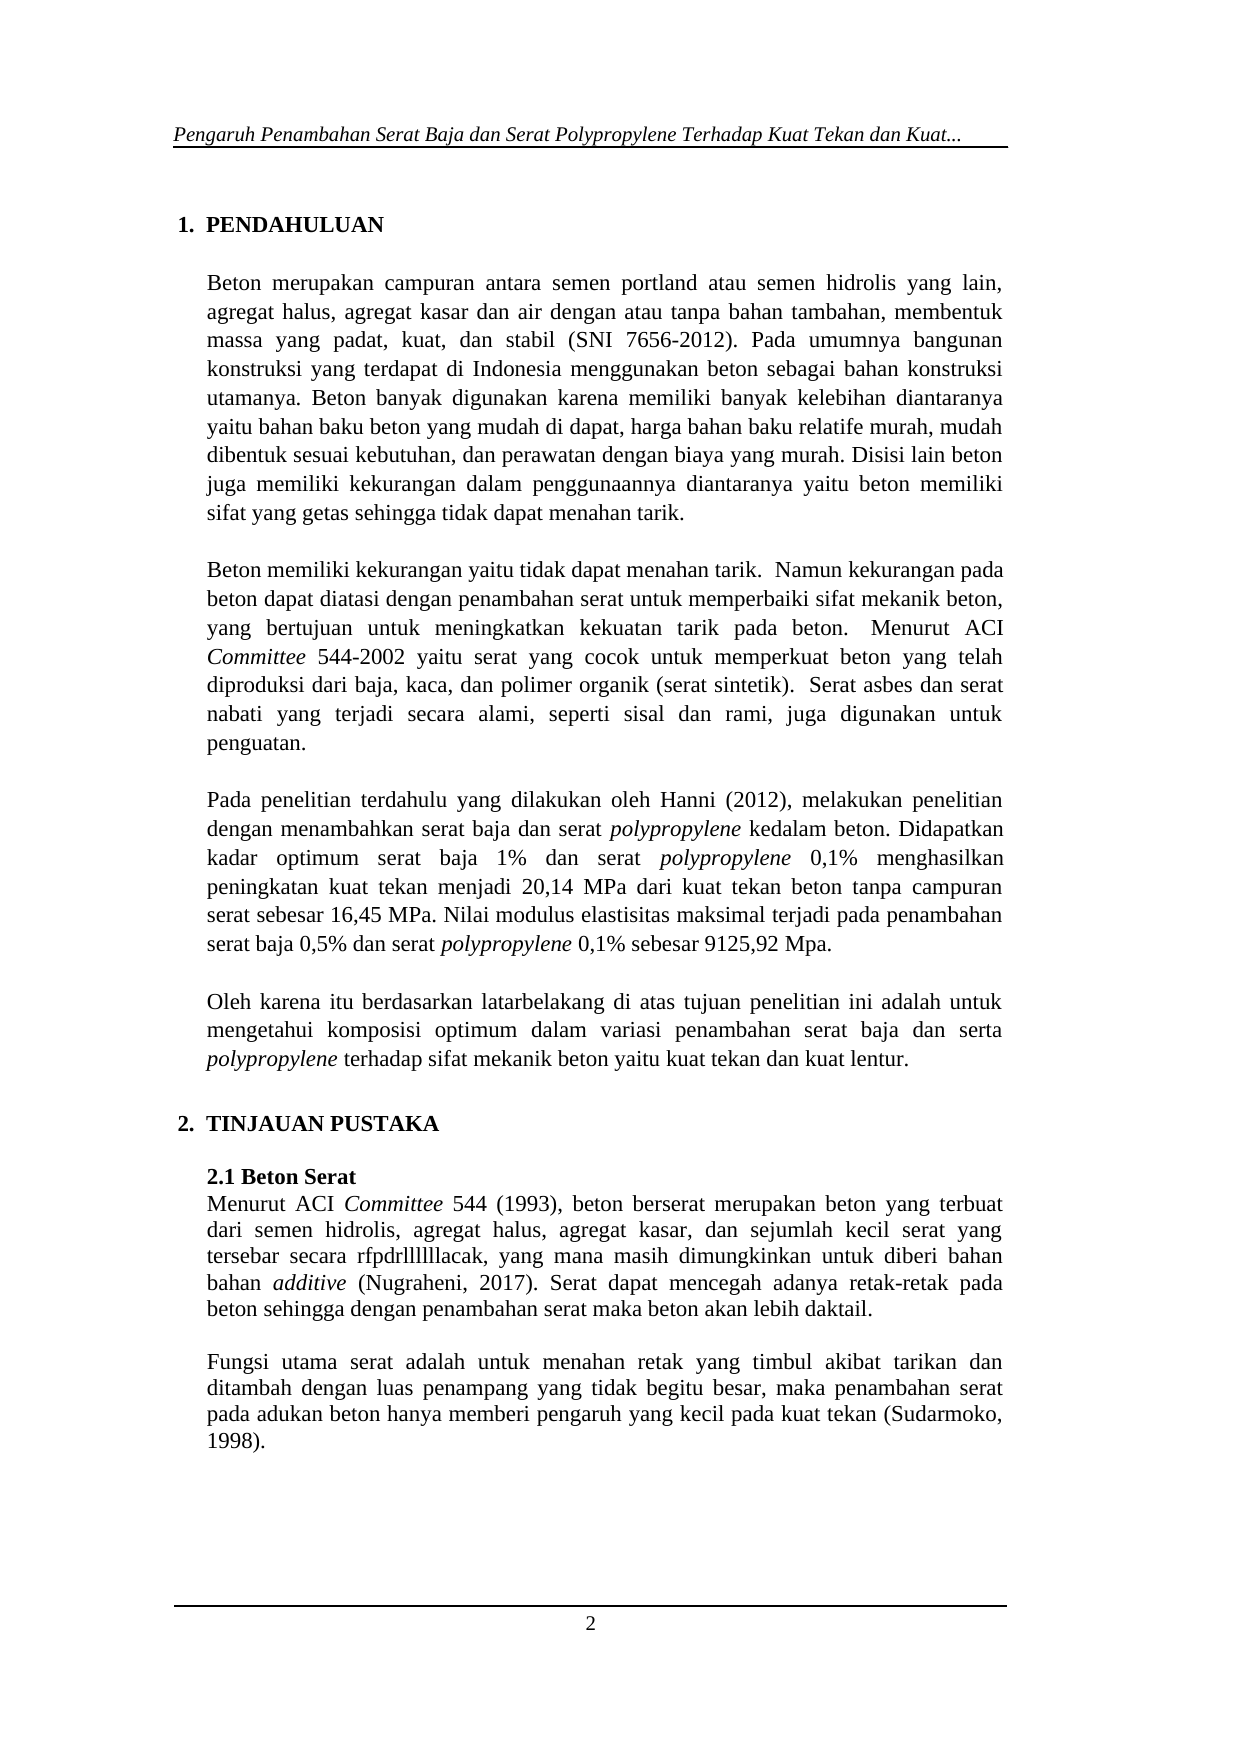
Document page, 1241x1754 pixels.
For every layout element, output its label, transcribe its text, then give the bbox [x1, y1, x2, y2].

list Fungsi utama serat adalah untuk menahan retak yang timbul akibat tarikan dan ditambah dengan luas penampang yang tidak begitu besar, maka penambahan serat pada adukan beton hanya memberi pengaruh yang kecil pada kuat tekan (Sudarmoko, 1998). [207, 1348, 1004, 1453]
text 1. PENDAHULUAN [177, 209, 1004, 238]
text Oleh karena itu berdasarkan latarbelakang di atas tujuan penelitian ini adalah untuk mengetahui komposisi optimum dalam variasi penambahan serat baja dan serta polypropylene terhadap sifat mekanik beton yaitu kuat tekan dan kuat lentur. [207, 969, 1004, 1072]
text Pada penelitian terdahulu yang dilakukan oleh Hanni (2012), melakukan penelitian dengan menambahkan serat baja dan serat polypropylene kedalam beton. Didapatkan kadar optimum serat baja 1% dan serat polypropylene 0,1% menghasilkan peningkatan kuat tekan menjadi 20,14 MPa dari kuat tekan beton tanpa campuran serat sebesar 16,45 MPa. Nilai modulus elastisitas maksimal terjadi pada penambahan serat baja 0,5% dan serat polypropylene 0,1% sebesar 9125,92 Mpa. [207, 768, 1004, 957]
list Menurut ACI Committee 544 (1993), beton berserat merupakan beton yang terbuat dari semen hidrolis, agregat halus, agregat kasar, dan sejumlah kecil serat yang tersebar secara rfpdrllllllacak, yang mana masih dimungkinkan untuk diberi bahan bahan additive (Nugraheni, 2017). Serat dapat mencegah adanya retak-retak pada beton sehingga dengan penambahan serat maka beton akan lebih daktail. [207, 1189, 1004, 1321]
list 2. TINJAUAN PUSTAKA [177, 1111, 1004, 1137]
text Beton memiliki kekurangan yaitu tidak dapat menahan tarik. Namun kekurangan pada beton dapat diatasi dengan penambahan serat untuk memperbaiki sifat mekanik beton, yang bertujuan untuk meningkatkan kekuatan tarik pada beton. Menurut ACI Committee 544-2002 yaitu serat yang cocok untuk memperkuat beton yang telah diproduksi dari baja, kaca, dan polimer organik (serat sintetik). Serat asbes dan serat nabati yang terjadi secara alami, seperti sisal dan rami, juga digunakan untuk penguatan. [207, 552, 1004, 755]
list 2.1 Beton Serat [207, 1163, 1004, 1189]
text Beton merupakan campuran antara semen portland atau semen hidrolis yang lain, agregat halus, agregat kasar dan air dengan atau tanpa bahan tambahan, membentuk massa yang padat, kuat, dan stabil (SNI 7656-2012). Pada umumnya bangunan konstruksi yang terdapat di Indonesia menggunakan beton sebagai bahan konstruksi utamanya. Beton banyak digunakan karena memiliki banyak kelebihan diantaranya yaitu bahan baku beton yang mudah di dapat, harga bahan baku relatife murah, mudah dibentuk sesuai kebutuhan, dan perawatan dengan biaya yang murah. Disisi lain beton juga memiliki kekurangan dalam penggunaannya diantaranya yaitu beton memiliki sifat yang getas sehingga tidak dapat menahan tarik. [207, 250, 1004, 525]
